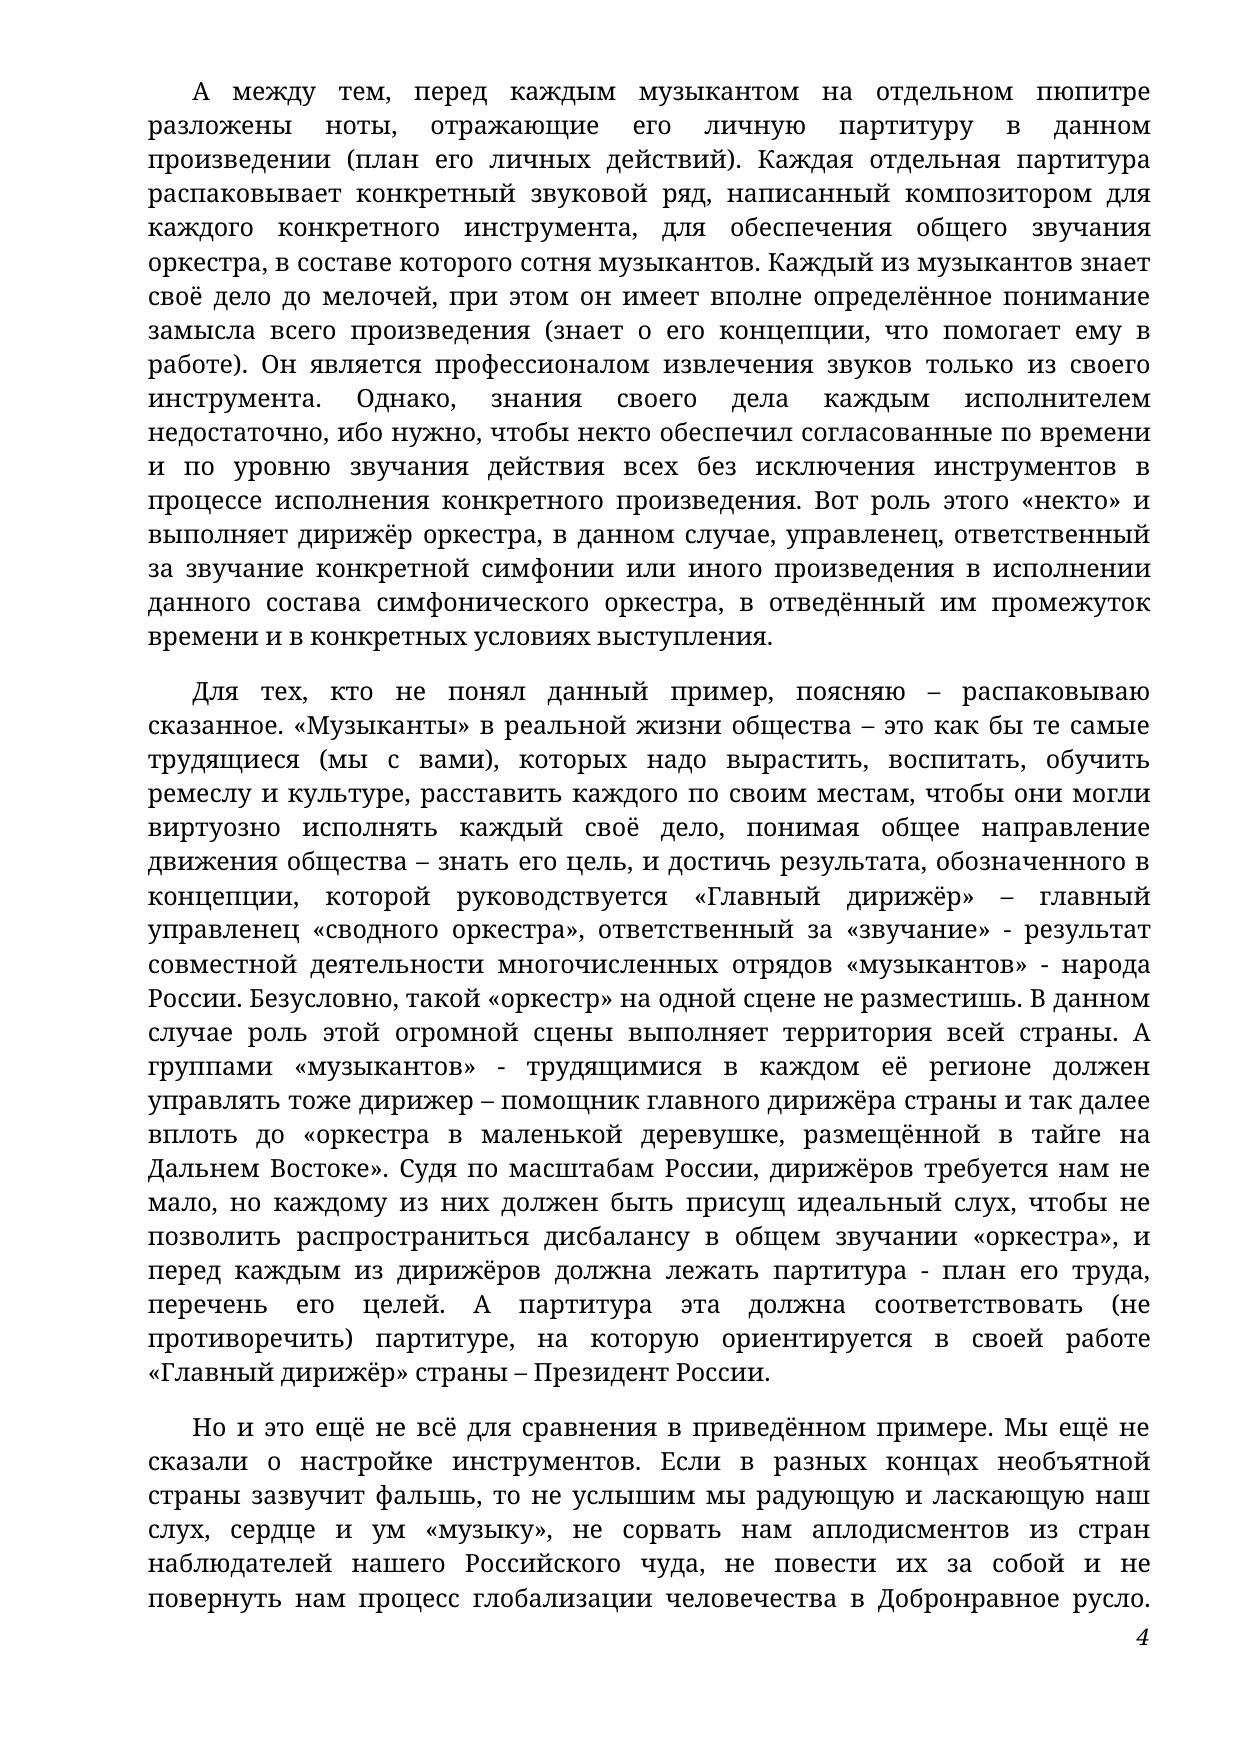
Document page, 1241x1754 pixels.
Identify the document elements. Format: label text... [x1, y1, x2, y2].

text А между тем, перед каждым музыкантом на отдельном пюпитре разложены ноты, отражающие его личную партитуру в данном произведении (план его личных действий). Каждая отдельная партитура распаковывает конкретный звуковой ряд, написанный композитором для каждого конкретного инструмента, для обеспечения общего звучания оркестра, в составе которого сотня музыкантов. Каждый из музыкантов знает своё дело до мелочей, при этом он имеет вполне определённое понимание замысла всего произведения (знает о его концепции, что помогает ему в работе). Он является профессионалом извлечения звуков только из своего инструмента. Однако, знания своего дела каждым исполнителем недостаточно, ибо нужно, чтобы некто обеспечил согласованные по времени и по уровню звучания действия всех без исключения инструментов в процессе исполнения конкретного произведения. Вот роль этого «некто» и выполняет дирижёр оркестра, в данном случае, управленец, ответственный за звучание конкретной симфонии или иного произведения в исполнении данного состава симфонического оркестра, в отведённый им промежуток времени и в конкретных условиях выступления. [148, 74, 1152, 653]
text Но и это ещё не всё для сравнения в приведённом примере. Мы ещё не сказали о настройке инструментов. Если в разных концах необъятной страны зазвучит фальшь, то не услышим мы радующую и ласкающую наш слух, сердце и ум «музыку», не сорвать нам аплодисментов из стран наблюдателей нашего Российского чуда, не повести их за собой и не повернуть нам процесс глобализации человечества в Добронравное русло. [148, 1410, 1152, 1614]
text Для тех, кто не понял данный пример, поясняю – распаковываю сказанное. «Музыканты» в реальной жизни общества – это как бы те самые трудящиеся (мы с вами), которых надо вырастить, воспитать, обучить ремеслу и культуре, расставить каждого по своим местам, чтобы они могли виртуозно исполнять каждый своё дело, понимая общее направление движения общества – знать его цель, и достичь результата, обозначенного в концепции, которой руководствуется «Главный дирижёр» – главный управленец «сводного оркестра», ответственный за «звучание» - результат совместной деятельности многочисленных отрядов «музыкантов» - народа России. Безусловно, такой «оркестр» на одной сцене не разместишь. В данном случае роль этой огромной сцены выполняет территория всей страны. А группами «музыкантов» - трудящимися в каждом её регионе должен управлять тоже дирижер – помощник главного дирижёра страны и так далее вплоть до «оркестра в маленькой деревушке, размещённой в тайге на Дальнем Востоке». Судя по масштабам России, дирижёров требуется нам не мало, но каждому из них должен быть присущ идеальный слух, чтобы не позволить распространиться дисбалансу в общем звучании «оркестра», и перед каждым из дирижёров должна лежать партитура - план его труда, перечень его целей. А партитура эта должна соответствовать (не противоречить) партитуре, на которую ориентируется в своей работе «Главный дирижёр» страны – Президент России. [148, 674, 1152, 1389]
